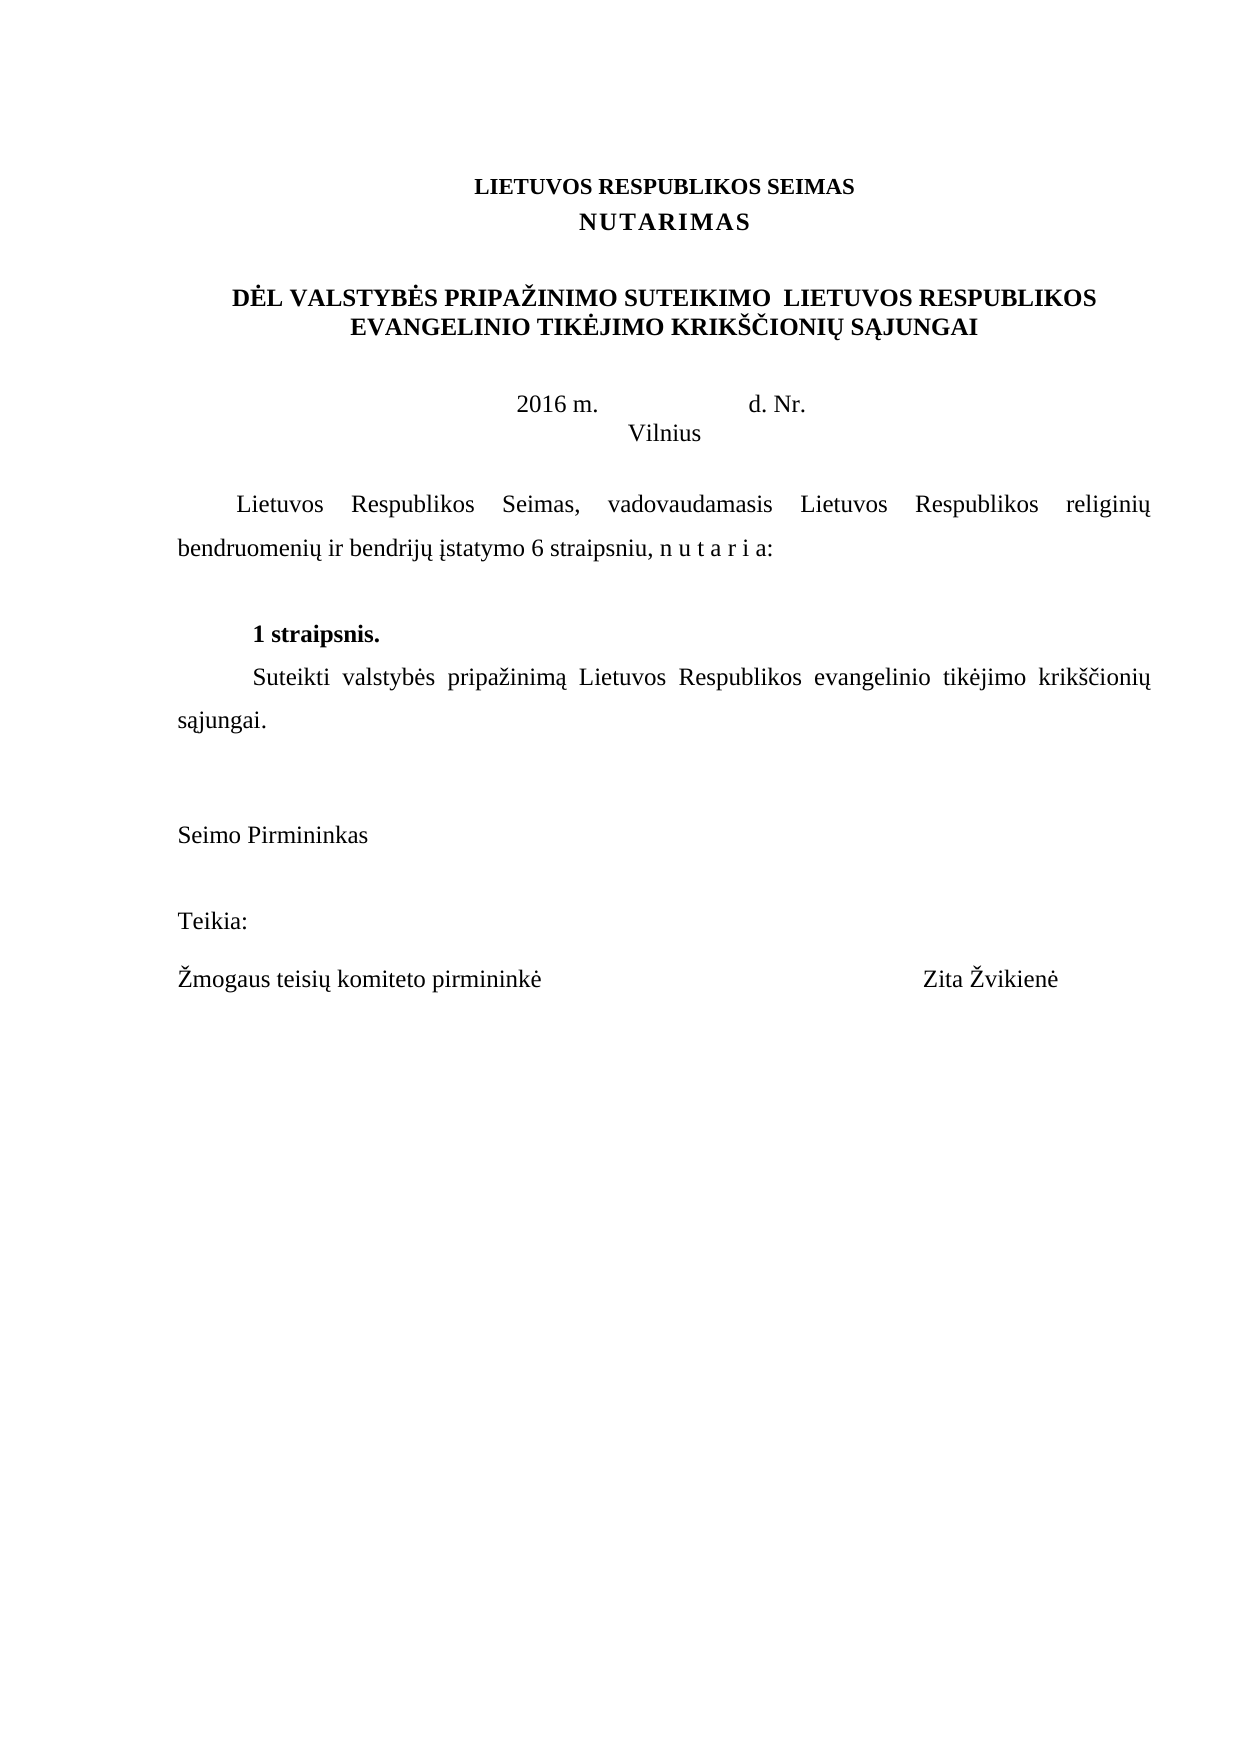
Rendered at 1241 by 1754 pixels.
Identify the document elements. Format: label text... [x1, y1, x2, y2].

text NUTARIMAS [177, 207, 1152, 236]
text Suteikti valstybės pripažinimą Lietuvos Respublikos evangelinio tikėjimo krikščionių sąjungai. [177, 662, 1152, 734]
text Lietuvos Respublikos Seimas, vadovaudamasis Lietuvos Respublikos religinių bendruomenių ir bendrijų įstatymo 6 straipsniu, n u t a r i a: [177, 489, 1152, 561]
text Seimo Pirmininkas [177, 820, 1152, 849]
text DĖL VALSTYBĖS PRIPAŽINIMO SUTEIKIMO LIETUVOS RESPUBLIKOS EVANGELINIO TIKĖJIMO KRIKŠČIONIŲ SĄJUNGAI [177, 283, 1152, 341]
text LIETUVOS RESPUBLIKOS SEIMAS [177, 173, 1152, 199]
text Teikia: [177, 906, 1152, 935]
text 1 straipsnis. [177, 619, 1152, 648]
text Žmogaus teisių komiteto pirmininkė Zita Žvikienė [177, 964, 1152, 993]
text 2016 m. d. Nr. Vilnius [177, 389, 1152, 446]
